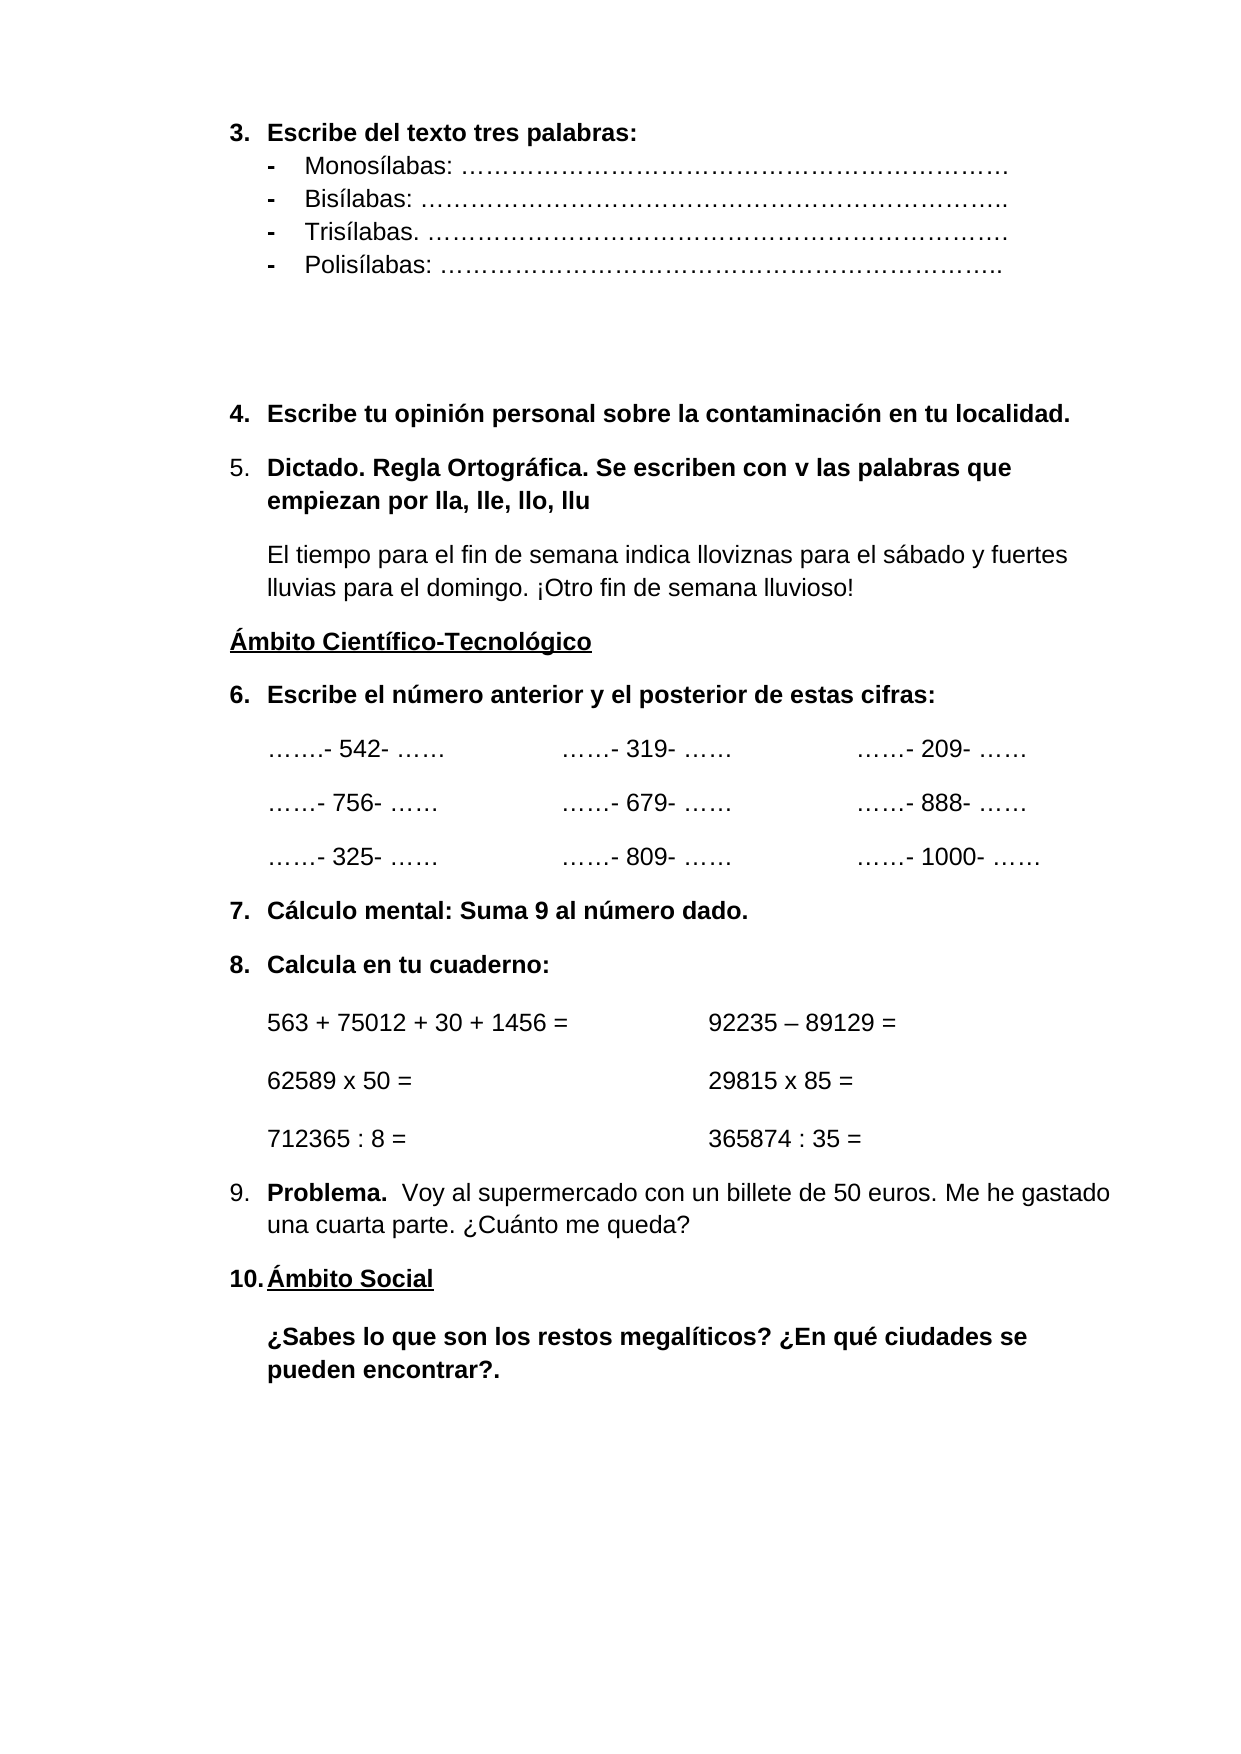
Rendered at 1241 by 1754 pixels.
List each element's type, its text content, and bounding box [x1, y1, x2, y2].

list Escribe tu opinión personal sobre la contaminación en tu localidad. [229, 399, 1122, 428]
text El tiempo para el fin de semana indica lloviznas para el sábado y fuertes lluvias para el domingo. ¡Otro fin de semana lluvioso! [267, 539, 1122, 601]
list Escribe el número anterior y el posterior de estas cifras: [229, 680, 1122, 709]
list Cálculo mental: Suma 9 al número dado. [229, 896, 1122, 924]
list Ámbito Social [229, 1264, 1122, 1293]
list Calcula en tu cuaderno: [229, 949, 1122, 978]
text ……- 756- …… ……- 679- …… ……- 888- …… [267, 788, 1122, 817]
list Problema. Voy al supermercado con un billete de 50 euros. Me he gastado una cuarta parte. ¿Cuánto me queda? [229, 1177, 1122, 1239]
list Trisílabas. ……………………………………………………………. [267, 217, 1122, 246]
list Monosílabas: ………………………………………………………… [267, 151, 1122, 180]
text ……- 325- …… ……- 809- …… ……- 1000- …… [267, 842, 1122, 871]
list Polisílabas: ………………………………………………………….. [267, 250, 1122, 279]
text 563 + 75012 + 30 + 1456 = 92235 – 89129 = [267, 1008, 1122, 1036]
text Ámbito Científico-Tecnológico [229, 626, 1122, 655]
text 62589 x 50 = 29815 x 85 = [267, 1066, 1122, 1094]
text 712365 : 8 = 365874 : 35 = [267, 1124, 1122, 1152]
list Bisílabas: …………………………………………………………….. [267, 184, 1122, 213]
list Dictado. Regla Ortográfica. Se escriben con v las palabras que empiezan por lla, lle, llo, llu [229, 453, 1122, 514]
text …….- 542- …… ……- 319- …… ……- 209- …… [267, 734, 1122, 763]
list Escribe del texto tres palabras: [229, 118, 1122, 147]
text ¿Sabes lo que son los restos megalíticos? ¿En qué ciudades se pueden encontrar?. [267, 1322, 1122, 1384]
